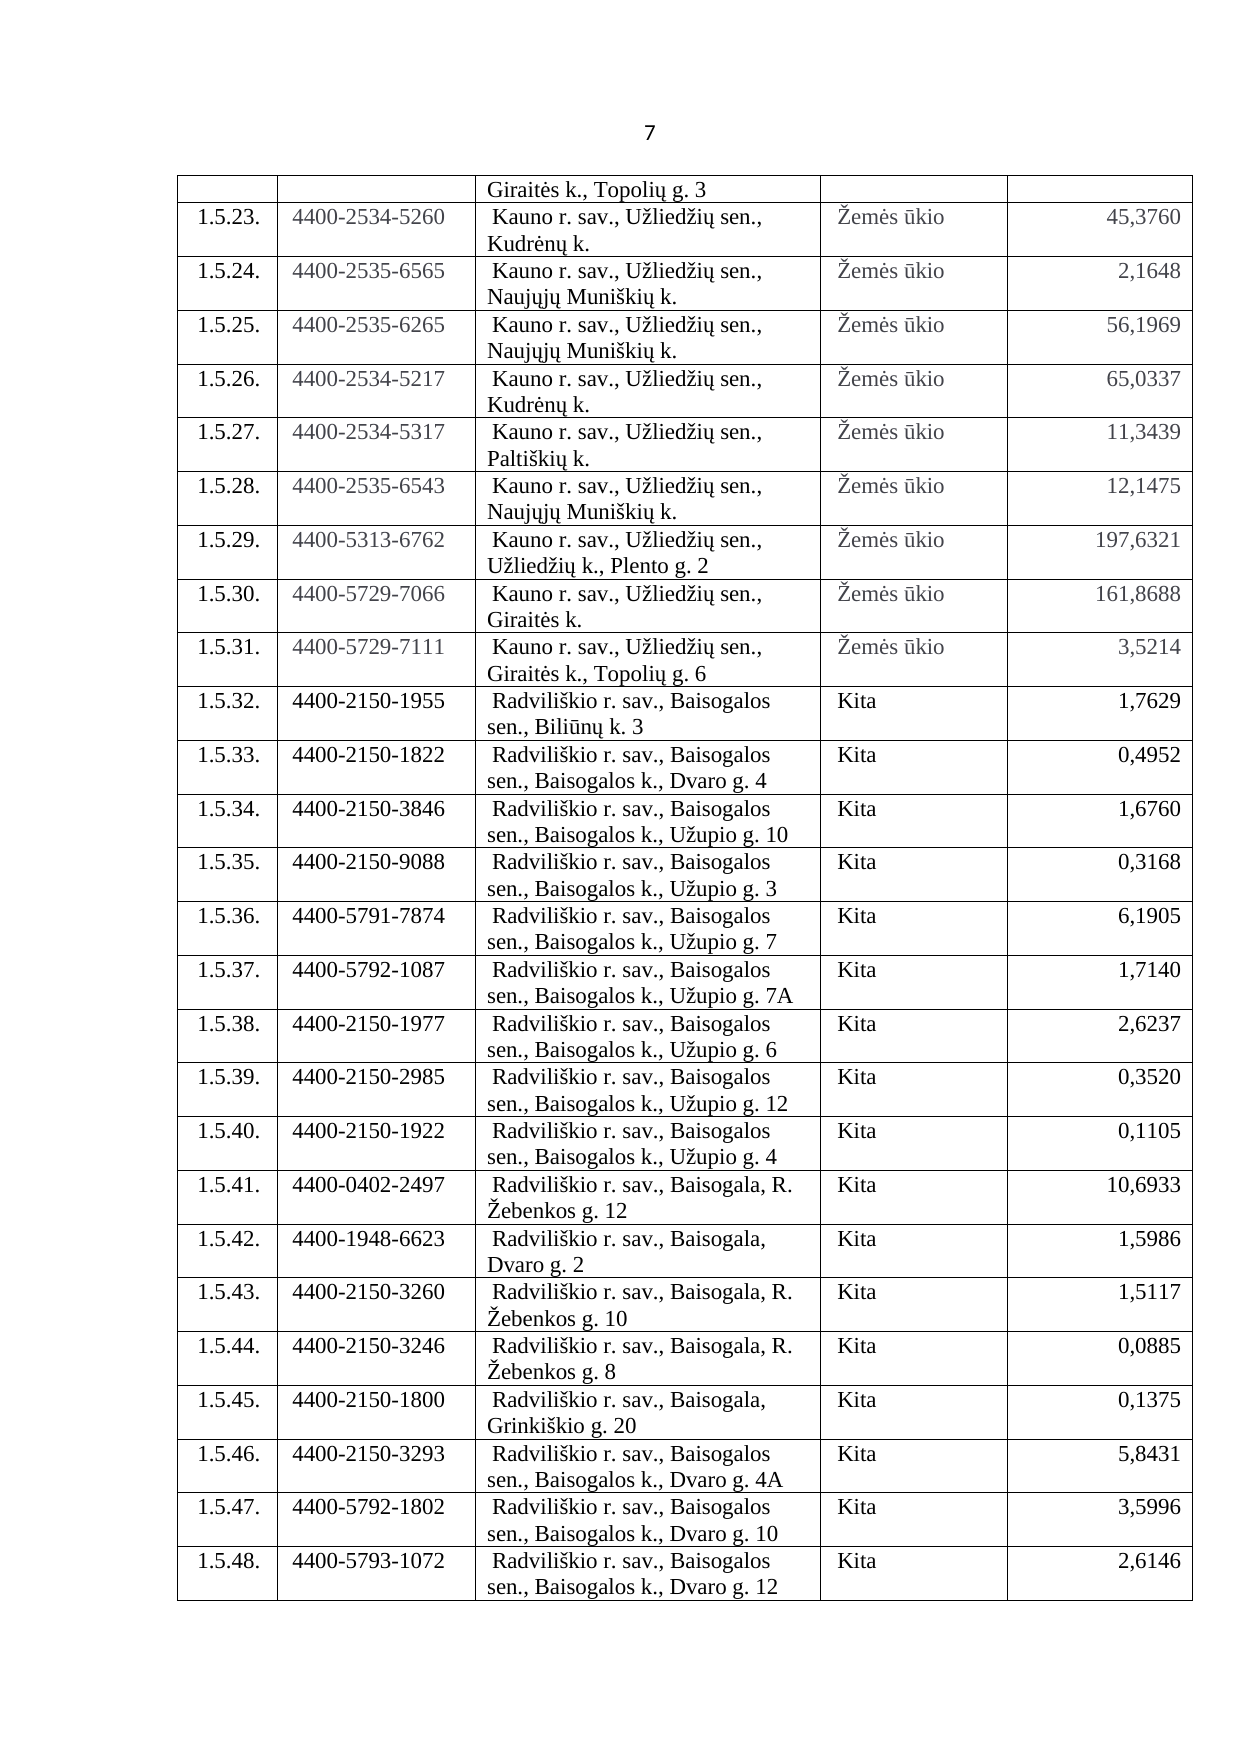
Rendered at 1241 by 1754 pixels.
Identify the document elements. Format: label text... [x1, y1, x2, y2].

table_cell 4400-0402-2497 [278, 1171, 475, 1223]
table_cell 1.5.47. [178, 1493, 277, 1546]
table_cell 1.5.28. [178, 472, 277, 525]
table_cell 4400-5792-1087 [278, 956, 475, 1008]
table_cell Kita [821, 1493, 1007, 1546]
table_cell Kita [821, 1547, 1007, 1600]
table_cell 65,0337 [1008, 365, 1192, 417]
table_cell Kita [821, 848, 1007, 901]
table_cell Žemės ūkio [821, 580, 1007, 632]
table_cell Radviliškio r. sav., Baisogalos sen., Baisogalos k., Užupio g. 3 [476, 848, 820, 901]
table_cell Žemės ūkio [821, 311, 1007, 363]
table_cell Kita [821, 741, 1007, 793]
table_cell 1,7629 [1008, 687, 1192, 740]
table_cell Žemės ūkio [821, 418, 1007, 471]
table_cell 4400-5729-7111 [278, 633, 475, 686]
table_cell 1.5.27. [178, 418, 277, 471]
table_cell Kita [821, 1225, 1007, 1277]
table_cell 1.5.42. [178, 1225, 277, 1277]
table_cell 1.5.36. [178, 902, 277, 955]
table_cell [1008, 176, 1192, 202]
table_cell Radviliškio r. sav., Baisogalos sen., Baisogalos k., Dvaro g. 12 [476, 1547, 820, 1600]
table_cell Radviliškio r. sav., Baisogalos sen., Baisogalos k., Užupio g. 4 [476, 1117, 820, 1170]
table_cell Kita [821, 1332, 1007, 1385]
table_cell 0,1105 [1008, 1117, 1192, 1170]
table_cell 4400-2534-5217 [278, 365, 475, 417]
table_cell Kita [821, 902, 1007, 955]
table_cell Kauno r. sav., Užliedžių sen., Giraitės k. [476, 580, 820, 632]
table_cell Radviliškio r. sav., Baisogalos sen., Baisogalos k., Dvaro g. 4 [476, 741, 820, 793]
table_cell 1.5.33. [178, 741, 277, 793]
table_cell 1.5.45. [178, 1386, 277, 1438]
table_cell Radviliškio r. sav., Baisogalos sen., Baisogalos k., Užupio g. 10 [476, 795, 820, 847]
table_cell 1.5.30. [178, 580, 277, 632]
table_cell 161,8688 [1008, 580, 1192, 632]
table_cell 4400-2150-3846 [278, 795, 475, 847]
table_cell 1.5.44. [178, 1332, 277, 1385]
table_cell 1.5.24. [178, 257, 277, 310]
table_cell Kauno r. sav., Užliedžių sen., Naujųjų Muniškių k. [476, 257, 820, 310]
table_cell 4400-2150-3293 [278, 1440, 475, 1492]
table_cell 4400-2535-6265 [278, 311, 475, 363]
table_cell Žemės ūkio [821, 633, 1007, 686]
table_cell Giraitės k., Topolių g. 3 [476, 176, 820, 202]
table_cell Radviliškio r. sav., Baisogalos sen., Baisogalos k., Užupio g. 7 [476, 902, 820, 955]
table_cell 1.5.23. [178, 203, 277, 256]
table_cell 3,5214 [1008, 633, 1192, 686]
table_cell 2,1648 [1008, 257, 1192, 310]
table_cell 4400-5793-1072 [278, 1547, 475, 1600]
table_cell Kauno r. sav., Užliedžių sen., Giraitės k., Topolių g. 6 [476, 633, 820, 686]
table_cell 1.5.34. [178, 795, 277, 847]
table_cell 1.5.35. [178, 848, 277, 901]
table_cell 1.5.26. [178, 365, 277, 417]
table_cell 4400-2535-6543 [278, 472, 475, 525]
table_cell Žemės ūkio [821, 472, 1007, 525]
table_cell 4400-1948-6623 [278, 1225, 475, 1277]
table_cell 0,3520 [1008, 1063, 1192, 1116]
table_cell 4400-2150-3260 [278, 1278, 475, 1331]
table_cell 4400-5791-7874 [278, 902, 475, 955]
table_cell 4400-2534-5260 [278, 203, 475, 256]
table_cell 0,1375 [1008, 1386, 1192, 1438]
table_cell [278, 176, 475, 202]
table_cell Kauno r. sav., Užliedžių sen., Naujųjų Muniškių k. [476, 472, 820, 525]
table_cell 4400-2535-6565 [278, 257, 475, 310]
table_cell 6,1905 [1008, 902, 1192, 955]
table_cell 5,8431 [1008, 1440, 1192, 1492]
table_cell 197,6321 [1008, 526, 1192, 578]
table_cell 1.5.40. [178, 1117, 277, 1170]
table_cell 4400-2150-2985 [278, 1063, 475, 1116]
table_cell 0,0885 [1008, 1332, 1192, 1385]
table_cell 1.5.43. [178, 1278, 277, 1331]
table_cell 1.5.31. [178, 633, 277, 686]
table_cell Kita [821, 1117, 1007, 1170]
table_cell Radviliškio r. sav., Baisogalos sen., Baisogalos k., Užupio g. 12 [476, 1063, 820, 1116]
table_cell Kauno r. sav., Užliedžių sen., Naujųjų Muniškių k. [476, 311, 820, 363]
table_cell Kita [821, 795, 1007, 847]
table_cell 1,5986 [1008, 1225, 1192, 1277]
table_cell Kita [821, 1063, 1007, 1116]
table_cell 1.5.29. [178, 526, 277, 578]
table_cell 56,1969 [1008, 311, 1192, 363]
table_cell 4400-2150-1822 [278, 741, 475, 793]
table_cell Radviliškio r. sav., Baisogalos sen., Baisogalos k., Dvaro g. 4A [476, 1440, 820, 1492]
table_cell Kita [821, 1278, 1007, 1331]
table_cell 1.5.41. [178, 1171, 277, 1223]
table_cell 1.5.48. [178, 1547, 277, 1600]
table_cell 1.5.46. [178, 1440, 277, 1492]
table_cell 1,6760 [1008, 795, 1192, 847]
table_cell 12,1475 [1008, 472, 1192, 525]
table_cell 4400-2534-5317 [278, 418, 475, 471]
table_cell 1.5.25. [178, 311, 277, 363]
table_cell 1.5.39. [178, 1063, 277, 1116]
table_cell 11,3439 [1008, 418, 1192, 471]
table_cell Radviliškio r. sav., Baisogala, R. Žebenkos g. 12 [476, 1171, 820, 1223]
table_cell Kauno r. sav., Užliedžių sen., Kudrėnų k. [476, 365, 820, 417]
table_cell Žemės ūkio [821, 526, 1007, 578]
table_cell 4400-5313-6762 [278, 526, 475, 578]
table_cell 4400-2150-3246 [278, 1332, 475, 1385]
table_cell [178, 176, 277, 202]
table_cell 4400-2150-1977 [278, 1010, 475, 1062]
table_cell Radviliškio r. sav., Baisogala, R. Žebenkos g. 10 [476, 1278, 820, 1331]
table_cell Radviliškio r. sav., Baisogala, R. Žebenkos g. 8 [476, 1332, 820, 1385]
table_cell Radviliškio r. sav., Baisogalos sen., Biliūnų k. 3 [476, 687, 820, 740]
table_cell 1.5.37. [178, 956, 277, 1008]
table_cell Kauno r. sav., Užliedžių sen., Kudrėnų k. [476, 203, 820, 256]
table_cell Kita [821, 687, 1007, 740]
table_cell 2,6146 [1008, 1547, 1192, 1600]
table_cell 4400-2150-1955 [278, 687, 475, 740]
table_cell 4400-2150-1922 [278, 1117, 475, 1170]
table_cell 1.5.38. [178, 1010, 277, 1062]
table_cell 1.5.32. [178, 687, 277, 740]
table_cell 4400-5792-1802 [278, 1493, 475, 1546]
table_cell 0,3168 [1008, 848, 1192, 901]
table_cell 1,7140 [1008, 956, 1192, 1008]
table_cell 1,5117 [1008, 1278, 1192, 1331]
table_cell Kita [821, 1010, 1007, 1062]
table_cell Žemės ūkio [821, 203, 1007, 256]
table_cell 3,5996 [1008, 1493, 1192, 1546]
table_cell Radviliškio r. sav., Baisogala, Grinkiškio g. 20 [476, 1386, 820, 1438]
table_cell Radviliškio r. sav., Baisogalos sen., Baisogalos k., Užupio g. 7A [476, 956, 820, 1008]
table_cell Kauno r. sav., Užliedžių sen., Paltiškių k. [476, 418, 820, 471]
table_cell 4400-5729-7066 [278, 580, 475, 632]
table_cell Radviliškio r. sav., Baisogalos sen., Baisogalos k., Dvaro g. 10 [476, 1493, 820, 1546]
table_cell 4400-2150-9088 [278, 848, 475, 901]
table_cell 10,6933 [1008, 1171, 1192, 1223]
table_cell 45,3760 [1008, 203, 1192, 256]
table_cell 2,6237 [1008, 1010, 1192, 1062]
table_cell Radviliškio r. sav., Baisogalos sen., Baisogalos k., Užupio g. 6 [476, 1010, 820, 1062]
table_cell Žemės ūkio [821, 257, 1007, 310]
table_cell Kita [821, 1386, 1007, 1438]
table_cell Kita [821, 1171, 1007, 1223]
table_cell 0,4952 [1008, 741, 1192, 793]
table_cell [821, 176, 1007, 202]
table_cell Kita [821, 956, 1007, 1008]
table_cell Žemės ūkio [821, 365, 1007, 417]
table_cell 4400-2150-1800 [278, 1386, 475, 1438]
table_cell Radviliškio r. sav., Baisogala, Dvaro g. 2 [476, 1225, 820, 1277]
table_cell Kauno r. sav., Užliedžių sen., Užliedžių k., Plento g. 2 [476, 526, 820, 578]
table_cell Kita [821, 1440, 1007, 1492]
